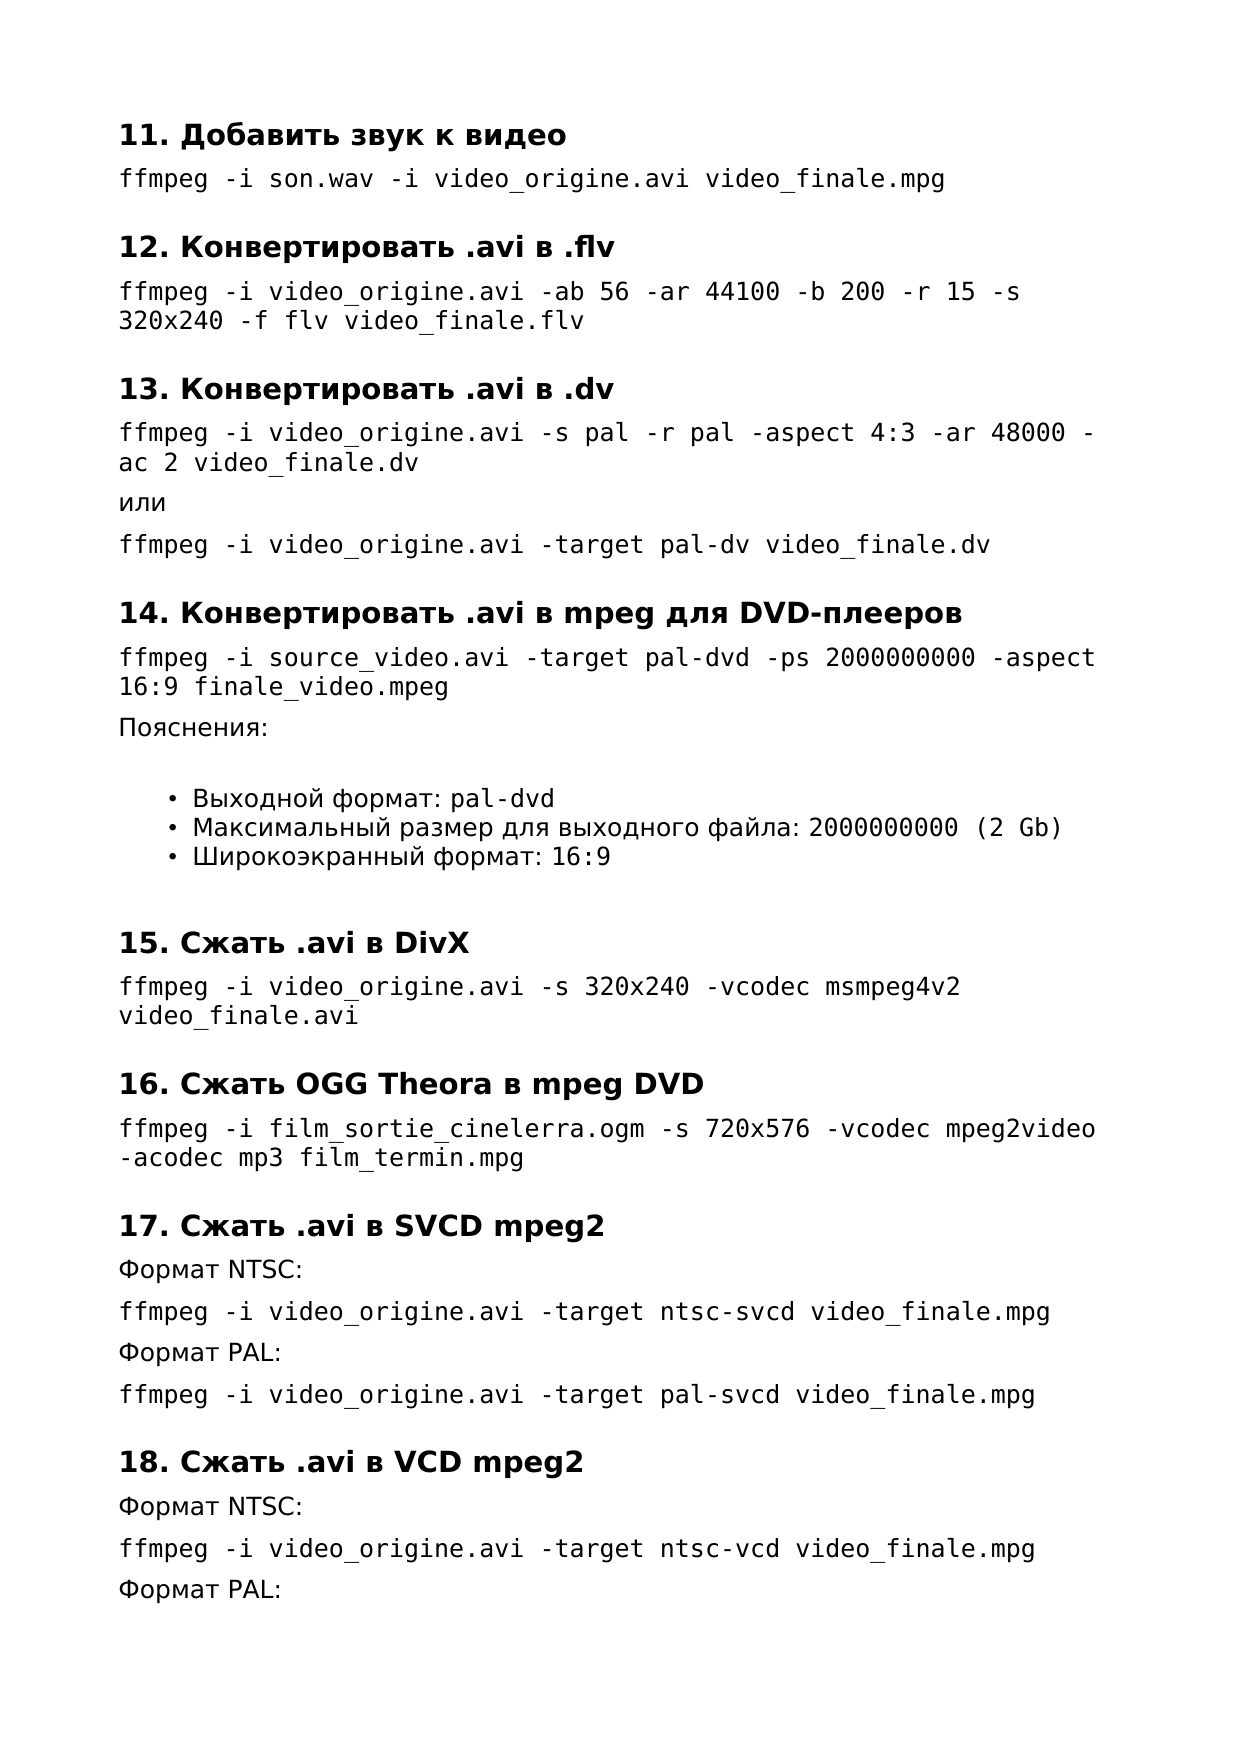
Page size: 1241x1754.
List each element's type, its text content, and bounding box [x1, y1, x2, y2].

text ffmpeg -i source_video.avi -target pal-dvd -ps 2000000000 -aspect 16:9 finale_video.mpeg [118, 643, 1122, 701]
text Формат NTSC: [118, 1256, 1122, 1285]
text ffmpeg -i video_origine.avi -ab 56 -ar 44100 -b 200 -r 15 -s 320x240 -f flv video_finale.flv [118, 277, 1122, 335]
subtitle 13. Конвертировать .avi в .dv [118, 372, 1122, 406]
subtitle 18. Сжать .avi в VCD mpeg2 [118, 1446, 1122, 1480]
subtitle 14. Конвертировать .avi в mpeg для DVD-плееров [118, 596, 1122, 630]
text ffmpeg -i video_origine.avi -target pal-dv video_finale.dv [118, 530, 1122, 559]
text Формат PAL: [118, 1575, 1122, 1604]
text ffmpeg -i video_origine.avi -s 320x240 -vcodec msmpeg4v2 video_finale.avi [118, 972, 1122, 1031]
subtitle 12. Конвертировать .avi в .flv [118, 231, 1122, 264]
list Максимальный размер для выходного файла: 2000000000 (2 Gb) [177, 813, 1122, 842]
subtitle 15. Сжать .avi в DivX [118, 926, 1122, 960]
list Широкоэкранный формат: 16:9 [177, 842, 1122, 871]
text ffmpeg -i video_origine.avi -s pal -r pal -aspect 4:3 -ar 48000 -ac 2 video_finale.dv [118, 418, 1122, 477]
subtitle 11. Добавить звук к видео [118, 118, 1122, 152]
text или [118, 489, 1122, 518]
text Формат PAL: [118, 1338, 1122, 1367]
text Формат NTSC: [118, 1492, 1122, 1521]
text ffmpeg -i video_origine.avi -target pal-svcd video_finale.mpg [118, 1380, 1122, 1409]
subtitle 17. Сжать .avi в SVCD mpeg2 [118, 1209, 1122, 1243]
text ffmpeg -i video_origine.avi -target ntsc-svcd video_finale.mpg [118, 1297, 1122, 1326]
subtitle 16. Сжать OGG Theora в mpeg DVD [118, 1067, 1122, 1101]
text ffmpeg -i video_origine.avi -target ntsc-vcd video_finale.mpg [118, 1534, 1122, 1563]
list Выходной формат: pal-dvd [177, 784, 1122, 813]
text ffmpeg -i film_sortie_cinelerra.ogm -s 720x576 -vcodec mpeg2video -acodec mp3 film_termin.mpg [118, 1114, 1122, 1172]
text Пояснения: [118, 713, 1122, 742]
text ffmpeg -i son.wav -i video_origine.avi video_finale.mpg [118, 164, 1122, 194]
